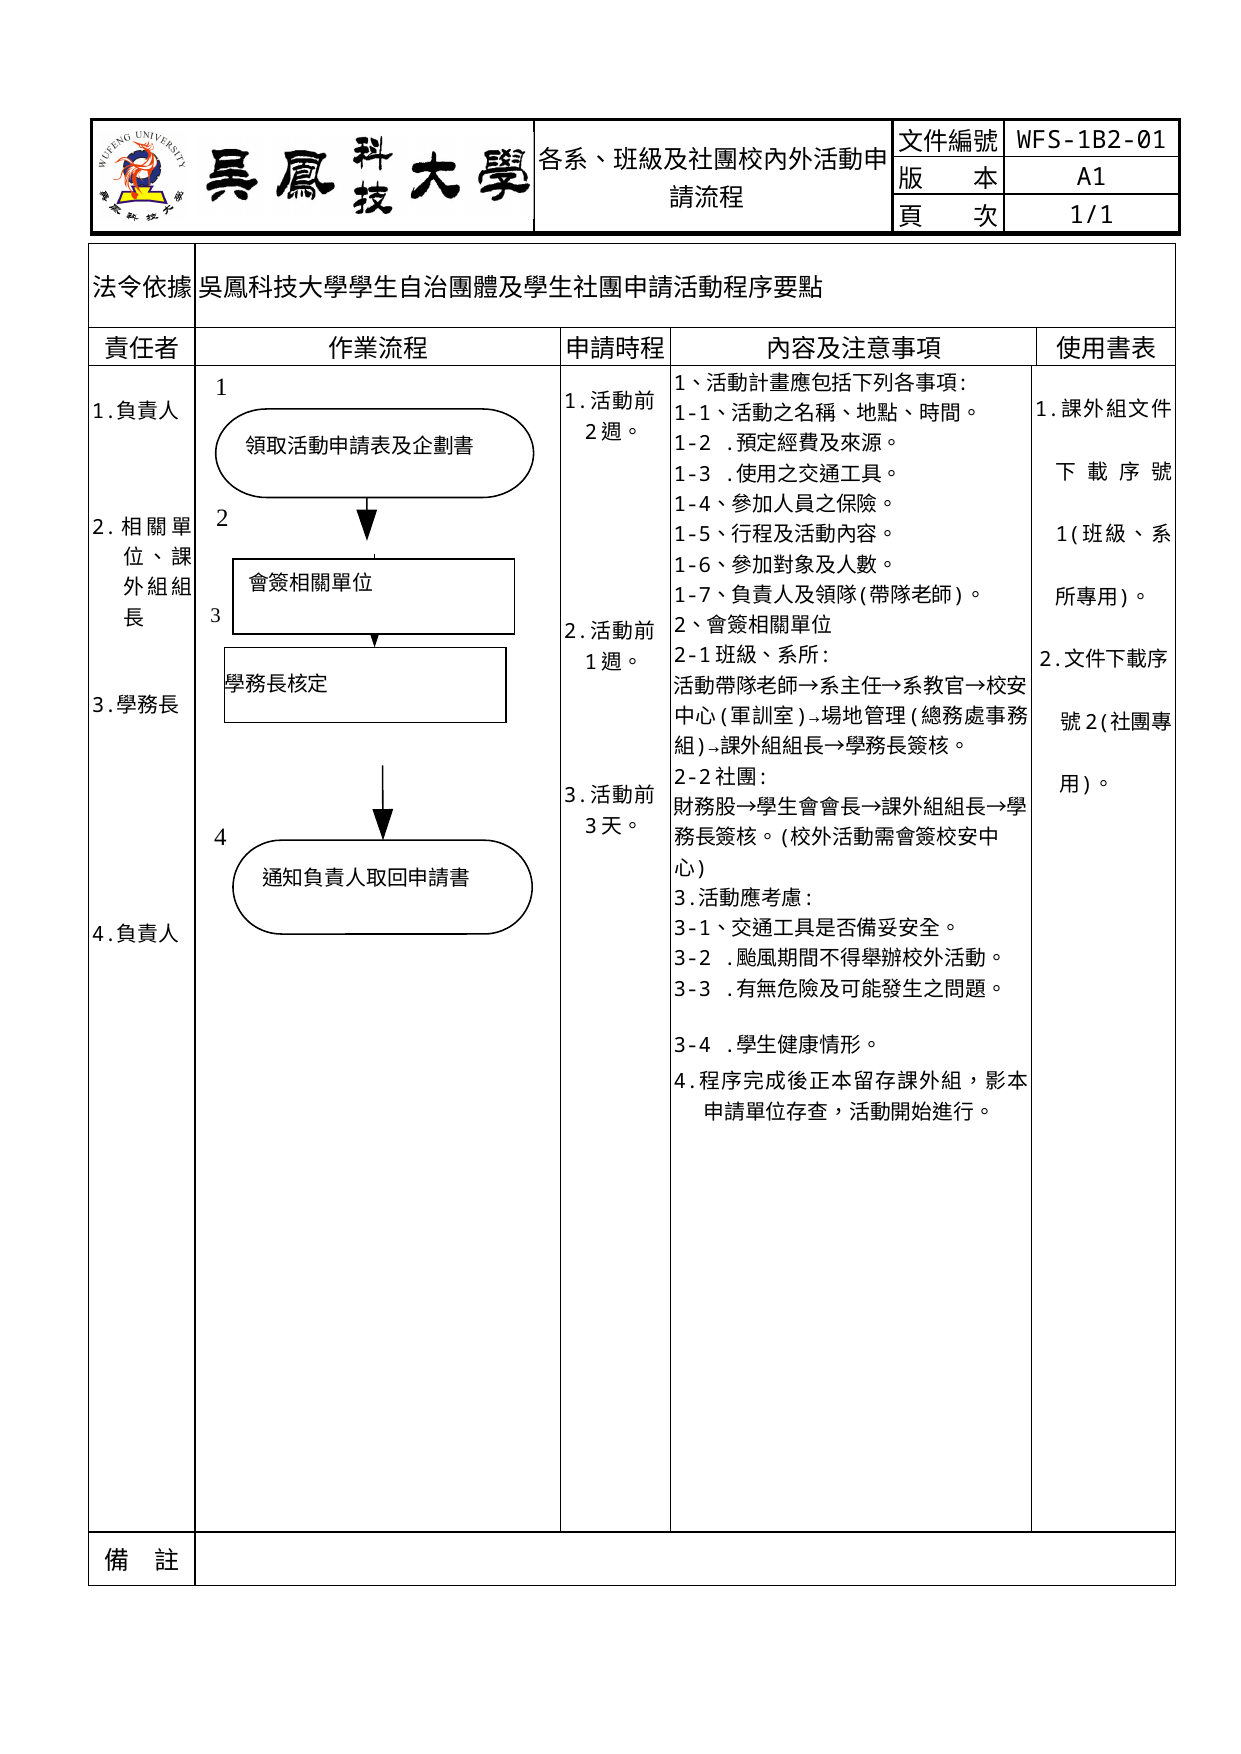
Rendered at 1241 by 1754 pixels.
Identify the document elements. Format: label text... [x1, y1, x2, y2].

table_cell 使用書表 [1037, 328, 1175, 365]
table_cell 1.課外組文件下載序號1(班級、系所專用)。 2.文件下載序 號2(社團專 用)。 [1032, 366, 1175, 1531]
table_cell 1.活動前2週。 2.活動前1週。 3.活動前3天。 [561, 366, 670, 1531]
table_cell 1、活動計畫應包括下列各事項: 1-1、活動之名稱、地點、時間。 1-2 .預定經費及來源。 1-3 .使用之交通工具。 1-4、參加人員之保險。 1-5、行程及活動內容。 1-6、參加對象及人數。 1-7、負責人及領隊(帶隊老師)。 2、會簽相關單位 2-1班級、系所: 活動帶隊老師→系主任→系教官→校安中心(軍訓室)→場地管理(總務處事務組)→課外組組長→學務長簽核。 2-2社團: 財務股→學生會會長→課外組組長→學務長簽核。(校外活動需會簽校安中心) 3.活動應考慮: 3-1、交通工具是否備妥安全。 3-2 .颱風期間不得舉辦校外活動。 3-3 .有無危險及可能發生之問題。 3-4 .學生健康情形。 4.程序完成後正本留存課外組，影本申請單位存查，活動開始進行。 [671, 366, 1031, 1531]
table_cell [196, 1533, 1175, 1584]
table_cell [196, 366, 560, 1531]
table_cell 申請時程 [561, 328, 670, 365]
table_cell 內容及注意事項 [671, 328, 1036, 365]
table_cell 責任者 [89, 328, 194, 365]
table_cell 備 註 [89, 1533, 194, 1584]
table_cell 作業流程 [196, 328, 560, 365]
table_cell 1.負責人 2.相關單位、課外組組長 3.學務長 4.負責人 [89, 366, 194, 1531]
table_header 吳鳳科技大學學生自治團體及學生社團申請活動程序要點 [196, 244, 1175, 327]
table_header 法令依據 [89, 244, 194, 327]
